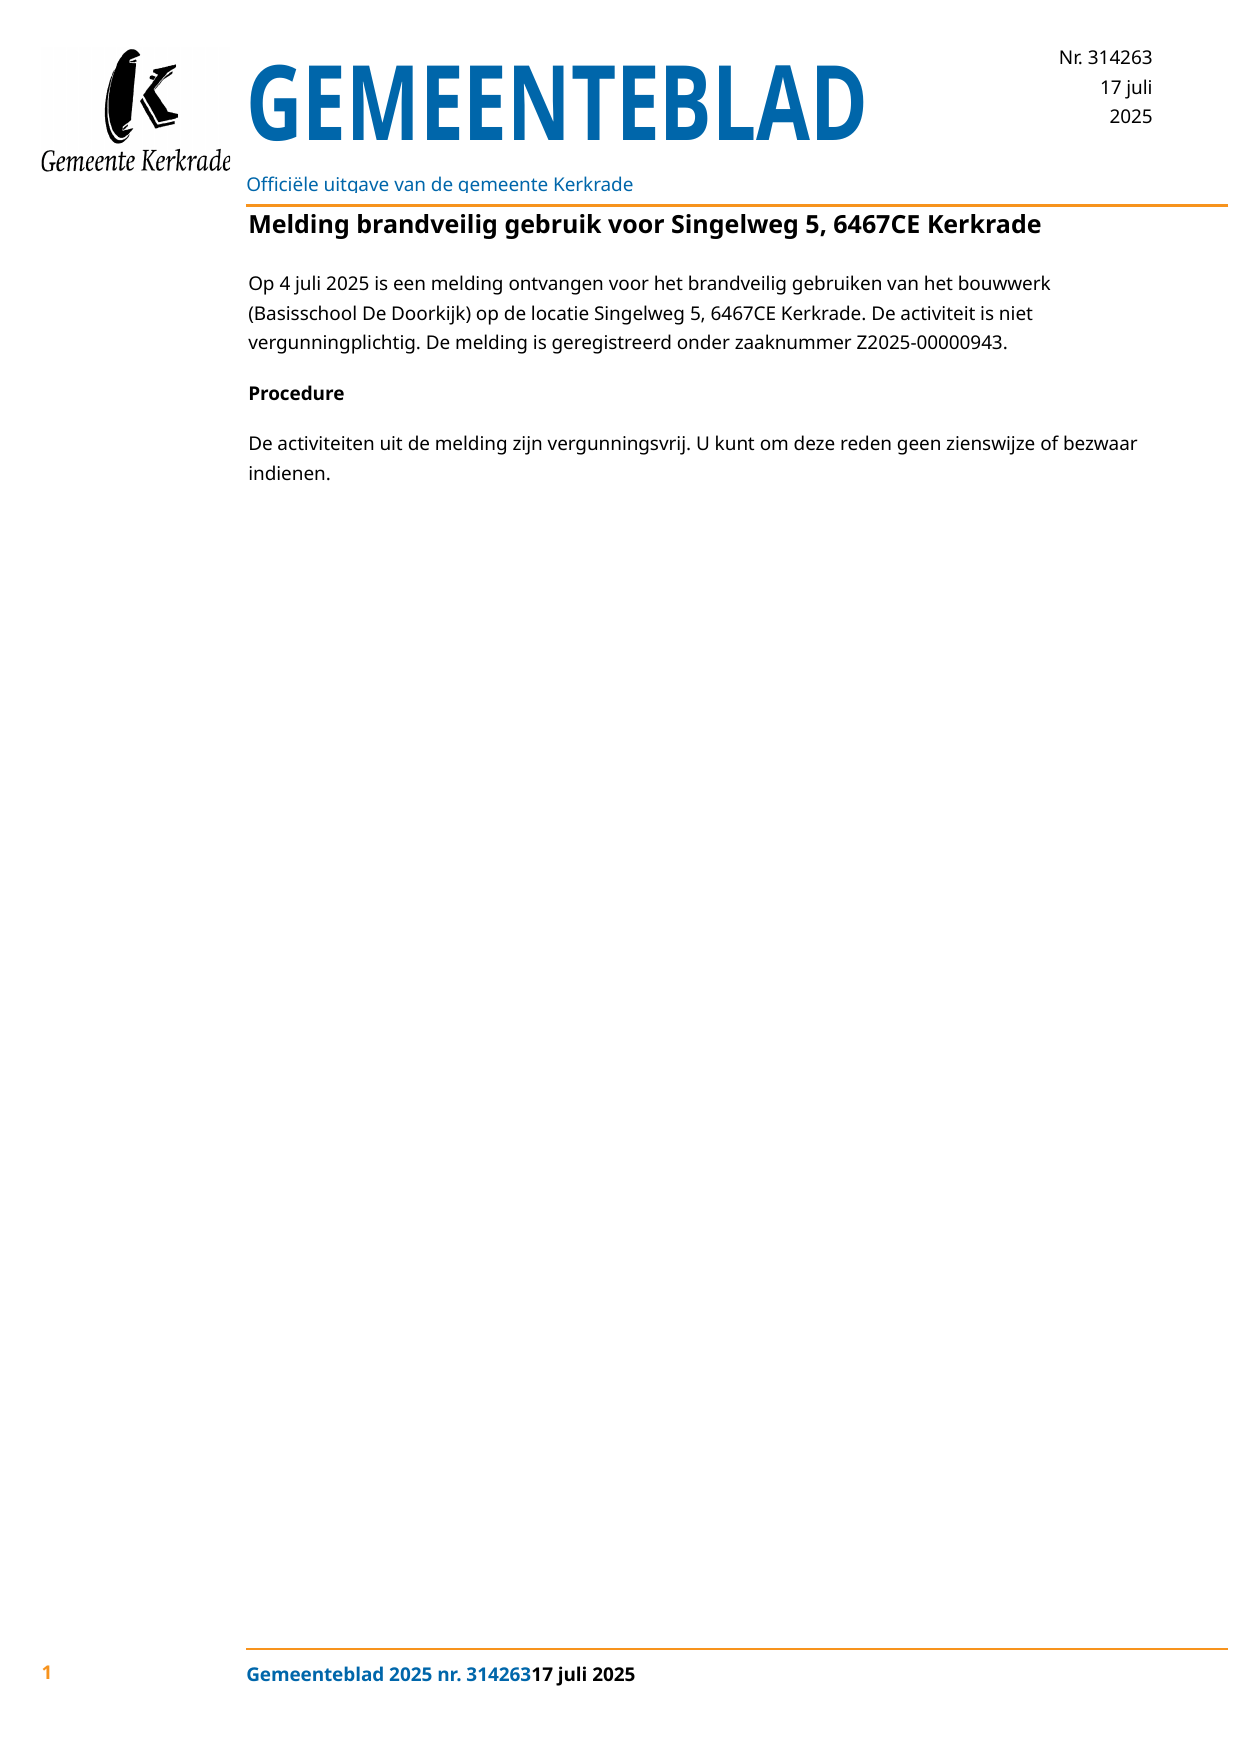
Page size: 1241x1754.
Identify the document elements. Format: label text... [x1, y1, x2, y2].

picture [41, 47, 231, 172]
text Procedure [248, 380, 1152, 406]
text Melding brandveilig gebruik voor Singelweg 5, 6467CE Kerkrade [248, 207, 1152, 241]
text Op 4 juli 2025 is een melding ontvangen voor het brandveilig gebruiken van het bouwwerk (Basisschool De Doorkijk) op de locatie Singelweg 5, 6467CE Kerkrade. De activiteit is niet vergunningplichtig. De melding is geregistreerd onder zaaknummer Z2025-00000943. [248, 270, 1152, 355]
text De activiteiten uit de melding zijn vergunningsvrij. U kunt om deze reden geen zienswijze of bezwaar indienen. [248, 430, 1152, 486]
